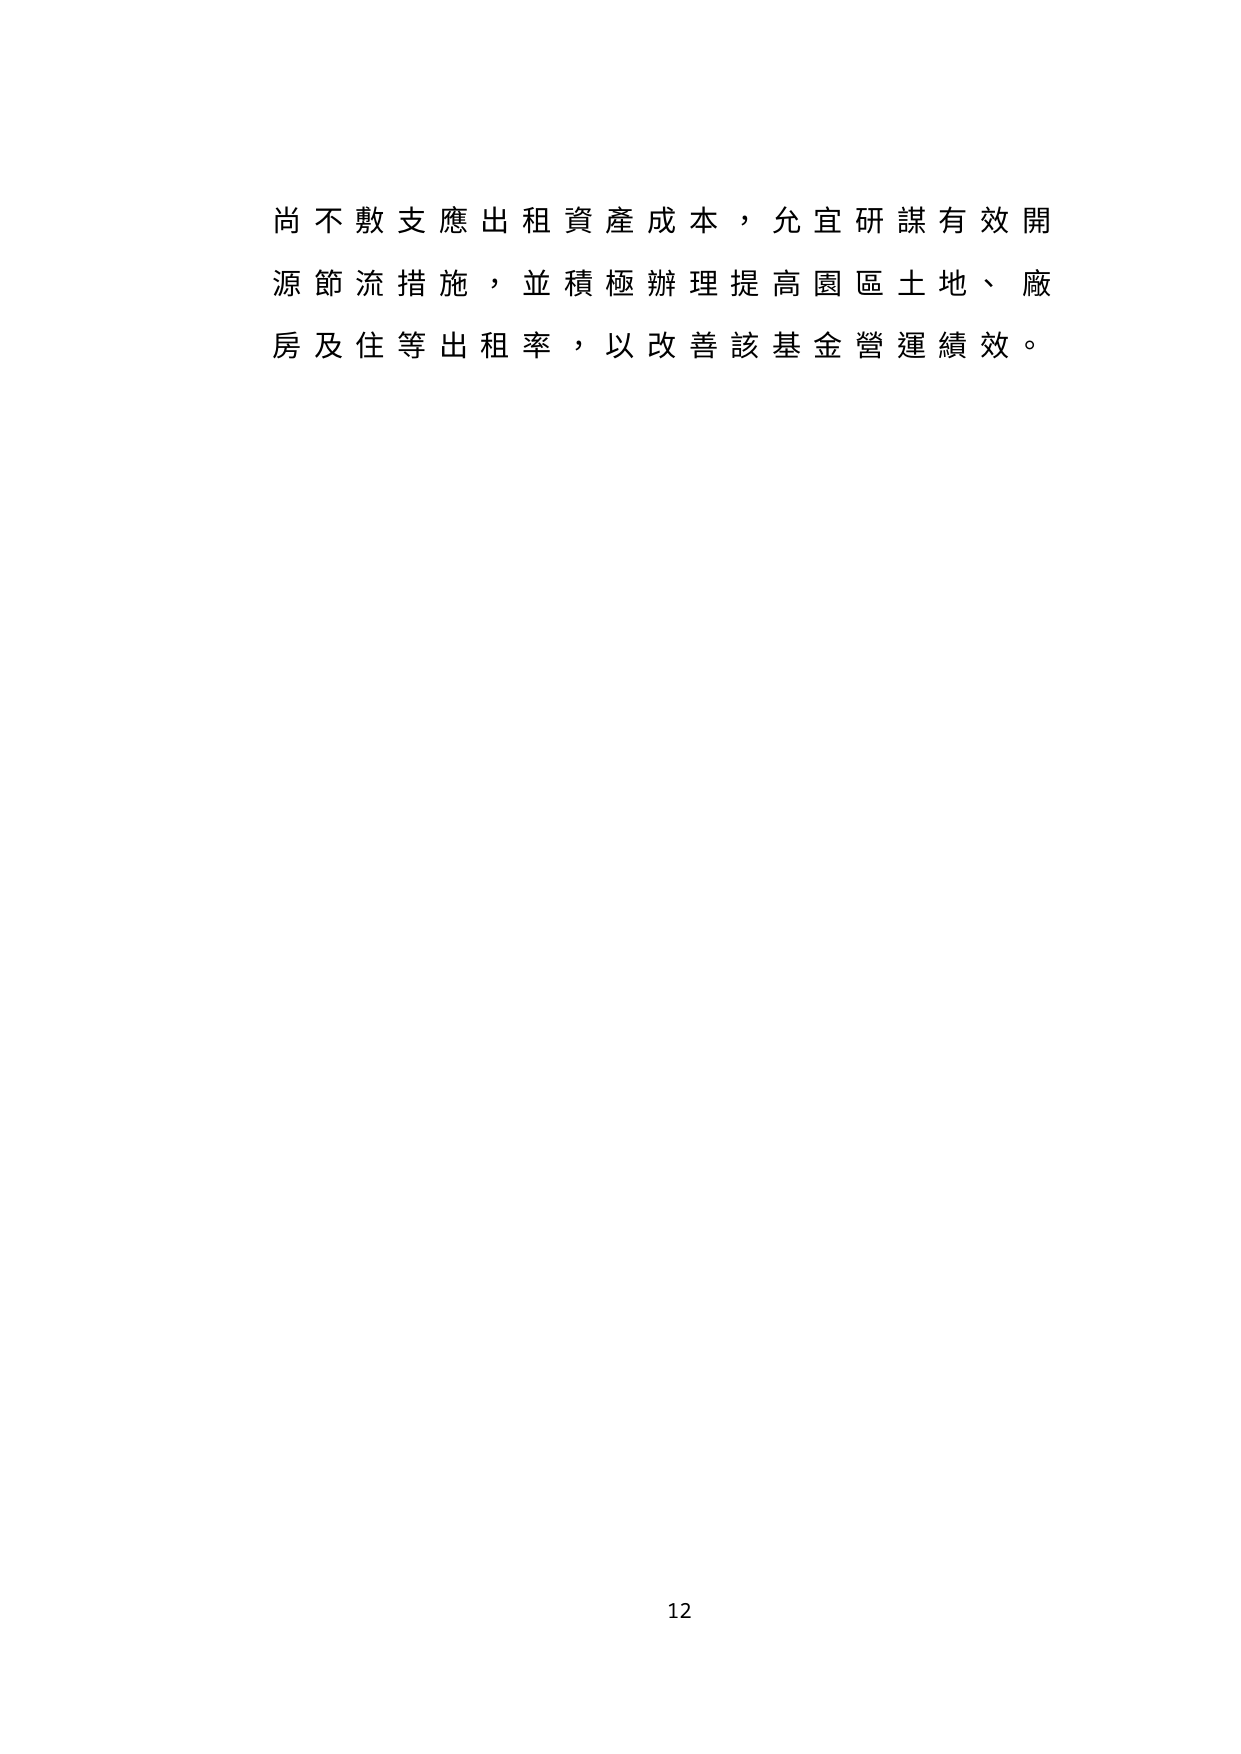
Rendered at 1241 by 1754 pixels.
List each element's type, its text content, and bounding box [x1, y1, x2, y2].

text 尚不敷支應出租資產成本，允宜研謀有效開源節流措施，並積極辦理提高園區土地、廠房及住等出租率，以改善該基金營運績效。 [242, 177, 1058, 365]
